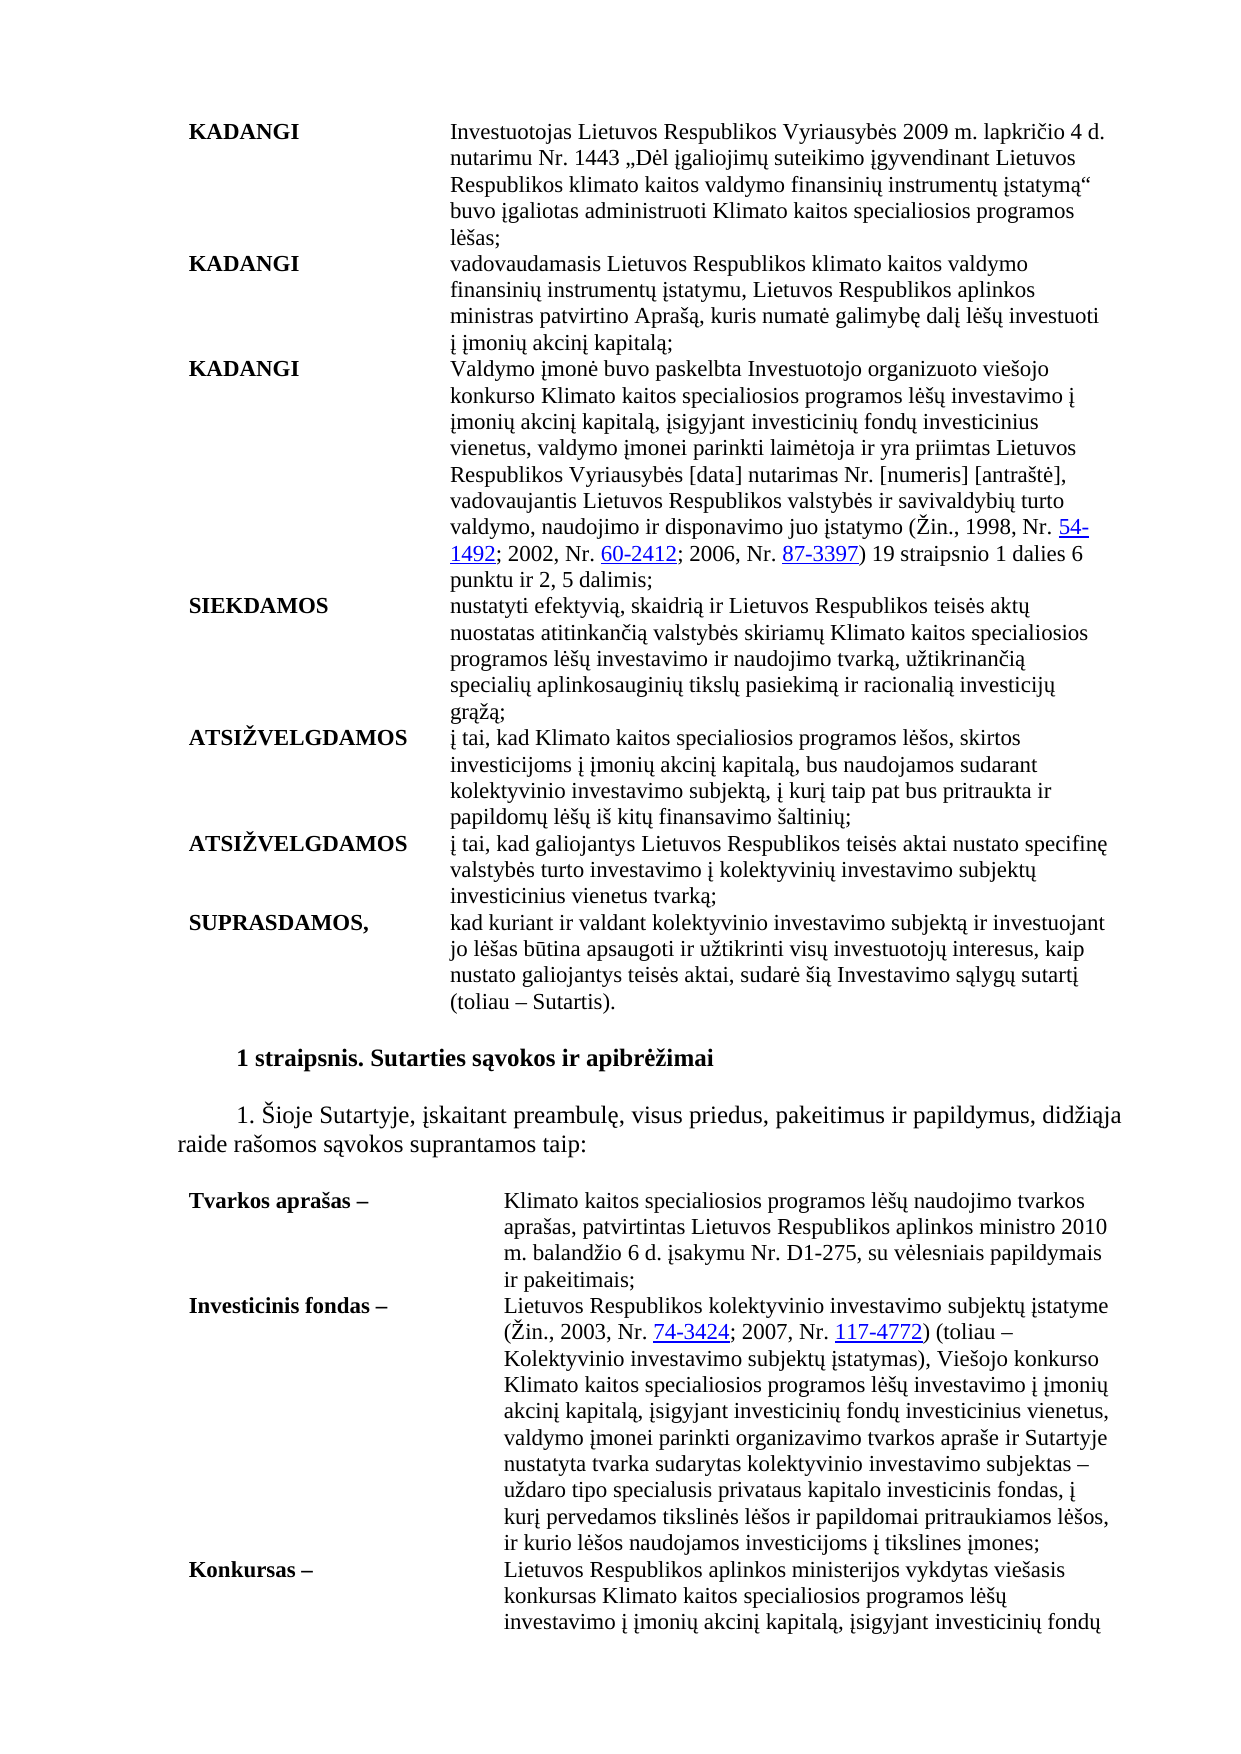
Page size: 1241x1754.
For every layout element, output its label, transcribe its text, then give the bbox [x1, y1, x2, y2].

table_cell Lietuvos Respublikos kolektyvinio investavimo subjektų įstatyme (Žin., 2003, Nr. 74-3424; 2007, Nr. 117-4772) (toliau – Kolektyvinio investavimo subjektų įstatymas), Viešojo konkurso Klimato kaitos specialiosios programos lėšų investavimo į įmonių akcinį kapitalą, įsigyjant investicinių fondų investicinius vienetus, valdymo įmonei parinkti organizavimo tvarkos apraše ir Sutartyje nustatyta tvarka sudarytas kolektyvinio investavimo subjektas – uždaro tipo specialusis privataus kapitalo investicinis fondas, į kurį pervedamos tikslinės lėšos ir papildomai pritraukiamos lėšos, ir kurio lėšos naudojamos investicijoms į tikslines įmones; [492, 1292, 1122, 1556]
table_cell KADANGI [177, 355, 438, 592]
table_cell Investicinis fondas – [177, 1292, 492, 1556]
table_cell KADANGI [177, 250, 438, 355]
table_header Investuotojas Lietuvos Respublikos Vyriausybės 2009 m. lapkričio 4 d. nutarimu Nr. 1443 „Dėl įgaliojimų suteikimo įgyvendinant Lietuvos Respublikos klimato kaitos valdymo finansinių instrumentų įstatymą“ buvo įgaliotas administruoti Klimato kaitos specialiosios programos lėšas; [439, 118, 1122, 250]
table_header Klimato kaitos specialiosios programos lėšų naudojimo tvarkos aprašas, patvirtintas Lietuvos Respublikos aplinkos ministro 2010 m. balandžio 6 d. įsakymu Nr. D1-275, su vėlesniais papildymais ir pakeitimais; [492, 1187, 1122, 1292]
table_cell SIEKDAMOS [177, 593, 438, 724]
table_cell į tai, kad Klimato kaitos specialiosios programos lėšos, skirtos investicijoms į įmonių akcinį kapitalą, bus naudojamos sudarant kolektyvinio investavimo subjektą, į kurį taip pat bus pritraukta ir papildomų lėšų iš kitų finansavimo šaltinių; [439, 724, 1122, 830]
table_cell nustatyti efektyvią, skaidrią ir Lietuvos Respublikos teisės aktų nuostatas atitinkančią valstybės skiriamų Klimato kaitos specialiosios programos lėšų investavimo ir naudojimo tvarką, užtikrinančią specialių aplinkosauginių tikslų pasiekimą ir racionalią investicijų grąžą; [439, 593, 1122, 724]
table_cell Konkursas – [177, 1556, 492, 1635]
table_cell ATSIŽVELGDAMOS [177, 724, 438, 830]
text 1 straipsnis. Sutarties sąvokos ir apibrėžimai [177, 1043, 1122, 1072]
table_header KADANGI [177, 118, 438, 250]
table_cell Valdymo įmonė buvo paskelbta Investuotojo organizuoto viešojo konkurso Klimato kaitos specialiosios programos lėšų investavimo į įmonių akcinį kapitalą, įsigyjant investicinių fondų investicinius vienetus, valdymo įmonei parinkti laimėtoja ir yra priimtas Lietuvos Respublikos Vyriausybės [data] nutarimas Nr. [numeris] [antraštė], vadovaujantis Lietuvos Respublikos valstybės ir savivaldybių turto valdymo, naudojimo ir disponavimo juo įstatymo (Žin., 1998, Nr. 54-1492; 2002, Nr. 60-2412; 2006, Nr. 87-3397) 19 straipsnio 1 dalies 6 punktu ir 2, 5 dalimis; [439, 355, 1122, 592]
text 1. Šioje Sutartyje, įskaitant preambulę, visus priedus, pakeitimus ir papildymus, didžiąja raide rašomos sąvokos suprantamos taip: [177, 1100, 1122, 1158]
table_cell Lietuvos Respublikos aplinkos ministerijos vykdytas viešasis konkursas Klimato kaitos specialiosios programos lėšų investavimo į įmonių akcinį kapitalą, įsigyjant investicinių fondų [492, 1556, 1122, 1635]
table_cell SUPRASDAMOS, [177, 909, 438, 1014]
table_cell kad kuriant ir valdant kolektyvinio investavimo subjektą ir investuojant jo lėšas būtina apsaugoti ir užtikrinti visų investuotojų interesus, kaip nustato galiojantys teisės aktai, sudarė šią Investavimo sąlygų sutartį (toliau – Sutartis). [439, 909, 1122, 1014]
table_cell ATSIŽVELGDAMOS [177, 830, 438, 909]
table_header Tvarkos aprašas – [177, 1187, 492, 1292]
table_cell vadovaudamasis Lietuvos Respublikos klimato kaitos valdymo finansinių instrumentų įstatymu, Lietuvos Respublikos aplinkos ministras patvirtino Aprašą, kuris numatė galimybę dalį lėšų investuoti į įmonių akcinį kapitalą; [439, 250, 1122, 355]
table_cell į tai, kad galiojantys Lietuvos Respublikos teisės aktai nustato specifinę valstybės turto investavimo į kolektyvinių investavimo subjektų investicinius vienetus tvarką; [439, 830, 1122, 909]
